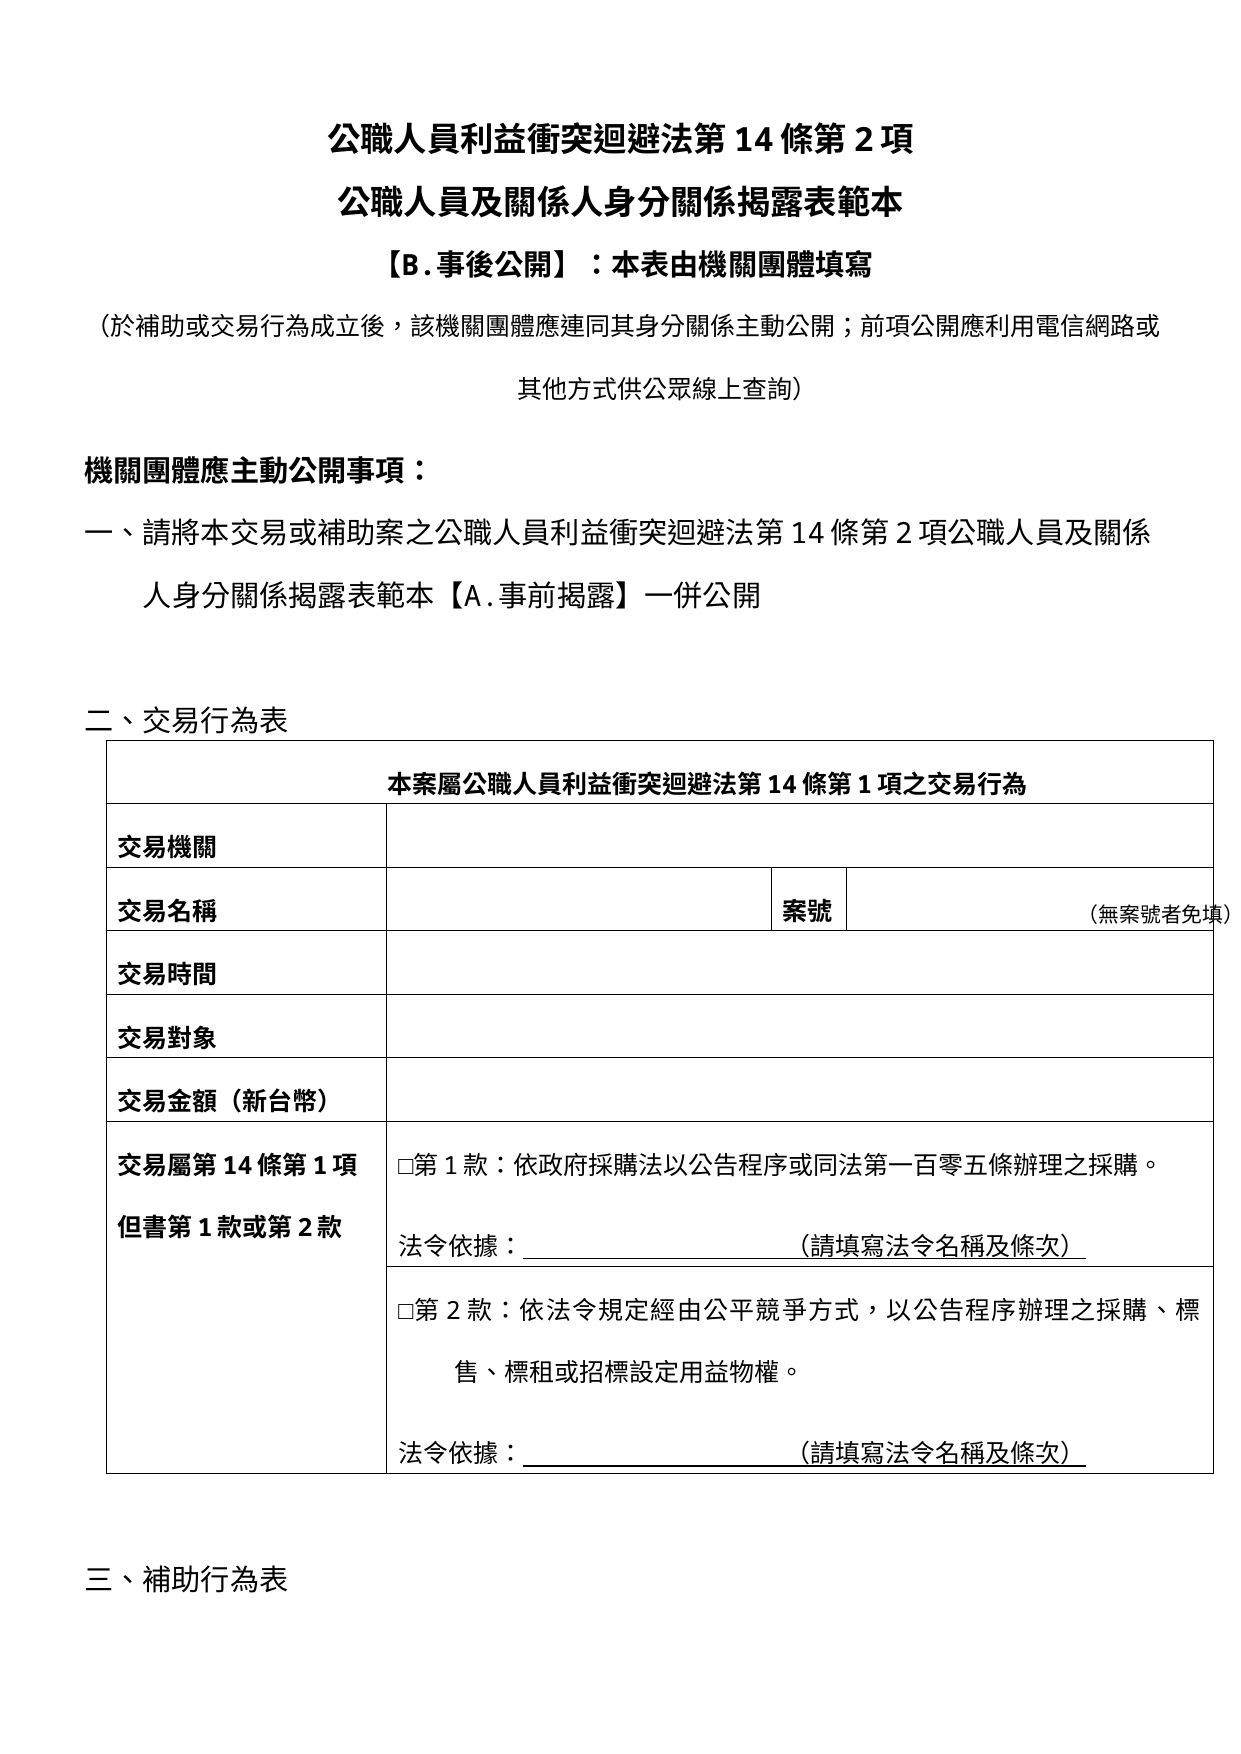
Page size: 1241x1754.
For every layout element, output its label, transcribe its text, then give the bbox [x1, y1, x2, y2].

table_cell [387, 1058, 1213, 1121]
table_cell 交易時間 [107, 931, 386, 994]
table_cell （無案號者免填） [847, 868, 1213, 930]
table_cell □第2款：依法令規定經由公平競爭方式，以公告程序辦理之採購、標售、標租或招標設定用益物權。 法令依據： （請填寫法令名稱及條次） [387, 1267, 1213, 1473]
table_cell [387, 931, 1213, 994]
table_cell [387, 868, 771, 930]
table_cell 案號 [772, 868, 846, 930]
text 【B.事後公開】：本表由機關團體填寫 [84, 221, 1162, 283]
table_cell □第1款：依政府採購法以公告程序或同法第一百零五條辦理之採購。 法令依據： （請填寫法令名稱及條次） [387, 1122, 1213, 1266]
text 一、請將本交易或補助案之公職人員利益衝突迴避法第14條第2項公職人員及關係人身分關係揭露表範本【A.事前揭露】一併公開 [84, 489, 1162, 614]
table_cell 交易屬第14條第1項但書第1款或第2款 [107, 1122, 386, 1473]
table_cell 交易金額（新台幣） [107, 1058, 386, 1121]
text 三、補助行為表 [84, 1536, 1147, 1599]
text （於補助或交易行為成立後，該機關團體應連同其身分關係主動公開；前項公開應利用電信網路或其他方式供公眾線上查詢） [84, 283, 1162, 408]
text 機關團體應主動公開事項： [84, 427, 1162, 489]
table_cell [387, 995, 1213, 1057]
table_cell 交易對象 [107, 995, 386, 1057]
table_cell 交易名稱 [107, 868, 386, 930]
table_header 本案屬公職人員利益衝突迴避法第14條第1項之交易行為 [107, 741, 1213, 803]
table_cell 交易機關 [107, 804, 386, 867]
text 公職人員及關係人身分關係揭露表範本 [187, 158, 1053, 221]
table_cell [387, 804, 1213, 867]
text 二、交易行為表 [84, 677, 1162, 739]
text 公職人員利益衝突迴避法第14條第2項 [187, 96, 1053, 158]
